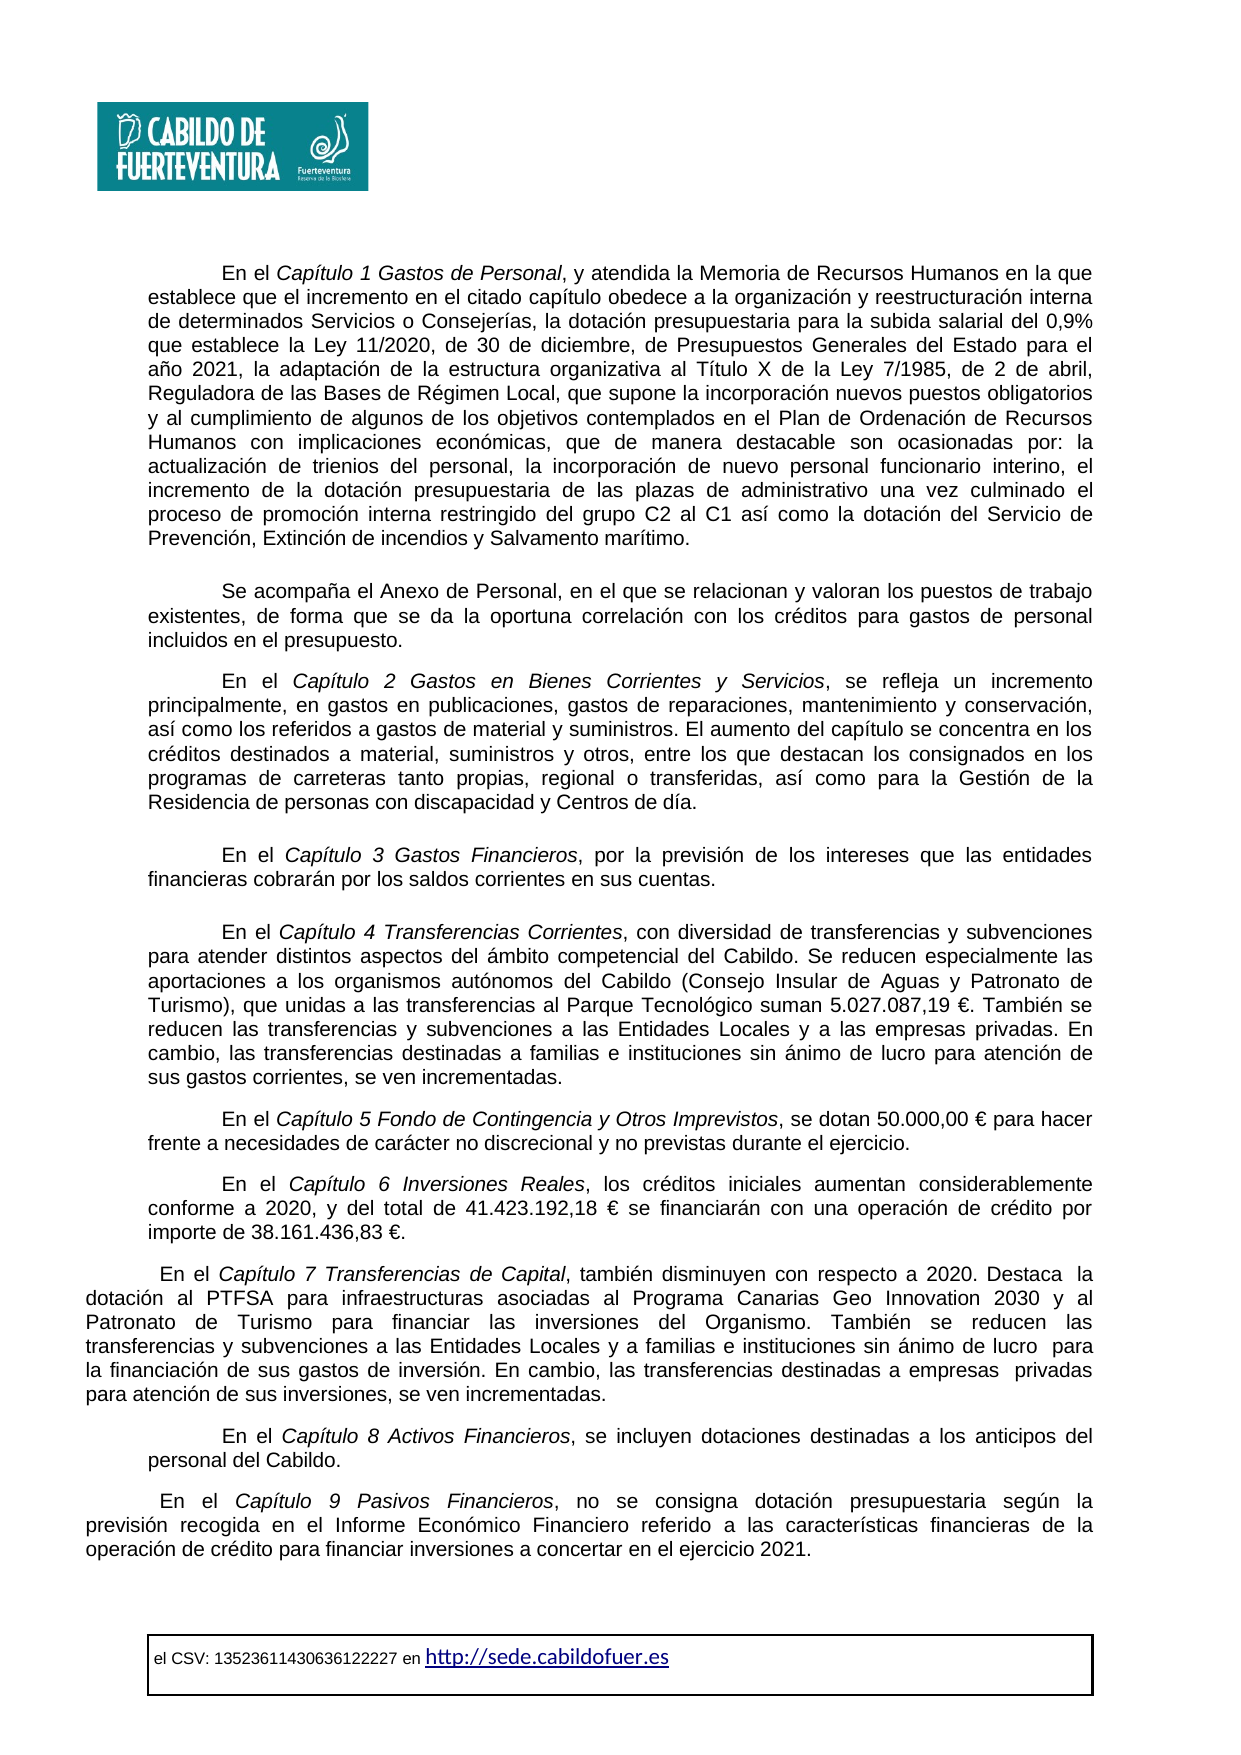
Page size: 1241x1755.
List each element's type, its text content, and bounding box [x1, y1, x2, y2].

text En el Capítulo 4 Transferencias Corrientes, con diversidad de transferencias y subvenciones para atender distintos aspectos del ámbito competencial del Cabildo. Se reducen especialmente las aportaciones a los organismos autónomos del Cabildo (Consejo Insular de Aguas y Patronato de Turismo), que unidas a las transferencias al Parque Tecnológico suman 5.027.087,19 €. También se reducen las transferencias y subvenciones a las Entidades Locales y a las empresas privadas. En cambio, las transferencias destinadas a familias e instituciones sin ánimo de lucro para atención de sus gastos corrientes, se ven incrementadas. [148, 920, 1093, 1089]
text En el Capítulo 9 Pasivos Financieros, no se consigna dotación presupuestaria según la previsión recogida en el Informe Económico Financiero referido a las características financieras de la operación de crédito para financiar inversiones a concertar en el ejercicio 2021. [85, 1489, 1093, 1561]
text En el Capítulo 3 Gastos Financieros, por la previsión de los intereses que las entidades financieras cobrarán por los saldos corrientes en sus cuentas. [148, 843, 1093, 891]
text En el Capítulo 1 Gastos de Personal, y atendida la Memoria de Recursos Humanos en la que establece que el incremento en el citado capítulo obedece a la organización y reestructuración interna de determinados Servicios o Consejerías, la dotación presupuestaria para la subida salarial del 0,9% que establece la Ley 11/2020, de 30 de diciembre, de Presupuestos Generales del Estado para el año 2021, la adaptación de la estructura organizativa al Título X de la Ley 7/1985, de 2 de abril, Reguladora de las Bases de Régimen Local, que supone la incorporación nuevos puestos obligatorios y al cumplimiento de algunos de los objetivos contemplados en el Plan de Ordenación de Recursos Humanos con implicaciones económicas, que de manera destacable son ocasionadas por: la actualización de trienios del personal, la incorporación de nuevo personal funcionario interino, el incremento de la dotación presupuestaria de las plazas de administrativo una vez culminado el proceso de promoción interna restringido del grupo C2 al C1 así como la dotación del Servicio de Prevención, Extinción de incendios y Salvamento marítimo. [148, 260, 1093, 550]
text Se acompaña el Anexo de Personal, en el que se relacionan y valoran los puestos de trabajo existentes, de forma que se da la oportuna correlación con los créditos para gastos de personal incluidos en el presupuesto. [148, 579, 1093, 652]
text En el Capítulo 5 Fondo de Contingencia y Otros Imprevistos, se dotan 50.000,00 € para hacer frente a necesidades de carácter no discrecional y no previstas durante el ejercicio. [148, 1106, 1093, 1154]
text En el Capítulo 6 Inversiones Reales, los créditos iniciales aumentan considerablemente conforme a 2020, y del total de 41.423.192,18 € se financiarán con una operación de crédito por importe de 38.161.436,83 €. [148, 1172, 1093, 1244]
text En el Capítulo 7 Transferencias de Capital, también disminuyen con respecto a 2020. Destaca la dotación al PTFSA para infraestructuras asociadas al Programa Canarias Geo Innovation 2030 y al Patronato de Turismo para financiar las inversiones del Organismo. También se reducen las transferencias y subvenciones a las Entidades Locales y a familias e instituciones sin ánimo de lucro para la financiación de sus gastos de inversión. En cambio, las transferencias destinadas a empresas privadas para atención de sus inversiones, se ven incrementadas. [85, 1261, 1093, 1406]
text En el Capítulo 2 Gastos en Bienes Corrientes y Servicios, se refleja un incremento principalmente, en gastos en publicaciones, gastos de reparaciones, mantenimiento y conservación, así como los referidos a gastos de material y suministros. El aumento del capítulo se concentra en los créditos destinados a material, suministros y otros, entre los que destacan los consignados en los programas de carreteras tanto propias, regional o transferidas, así como para la Gestión de la Residencia de personas con discapacidad y Centros de día. [148, 669, 1093, 814]
text En el Capítulo 8 Activos Financieros, se incluyen dotaciones destinadas a los anticipos del personal del Cabildo. [148, 1423, 1093, 1472]
